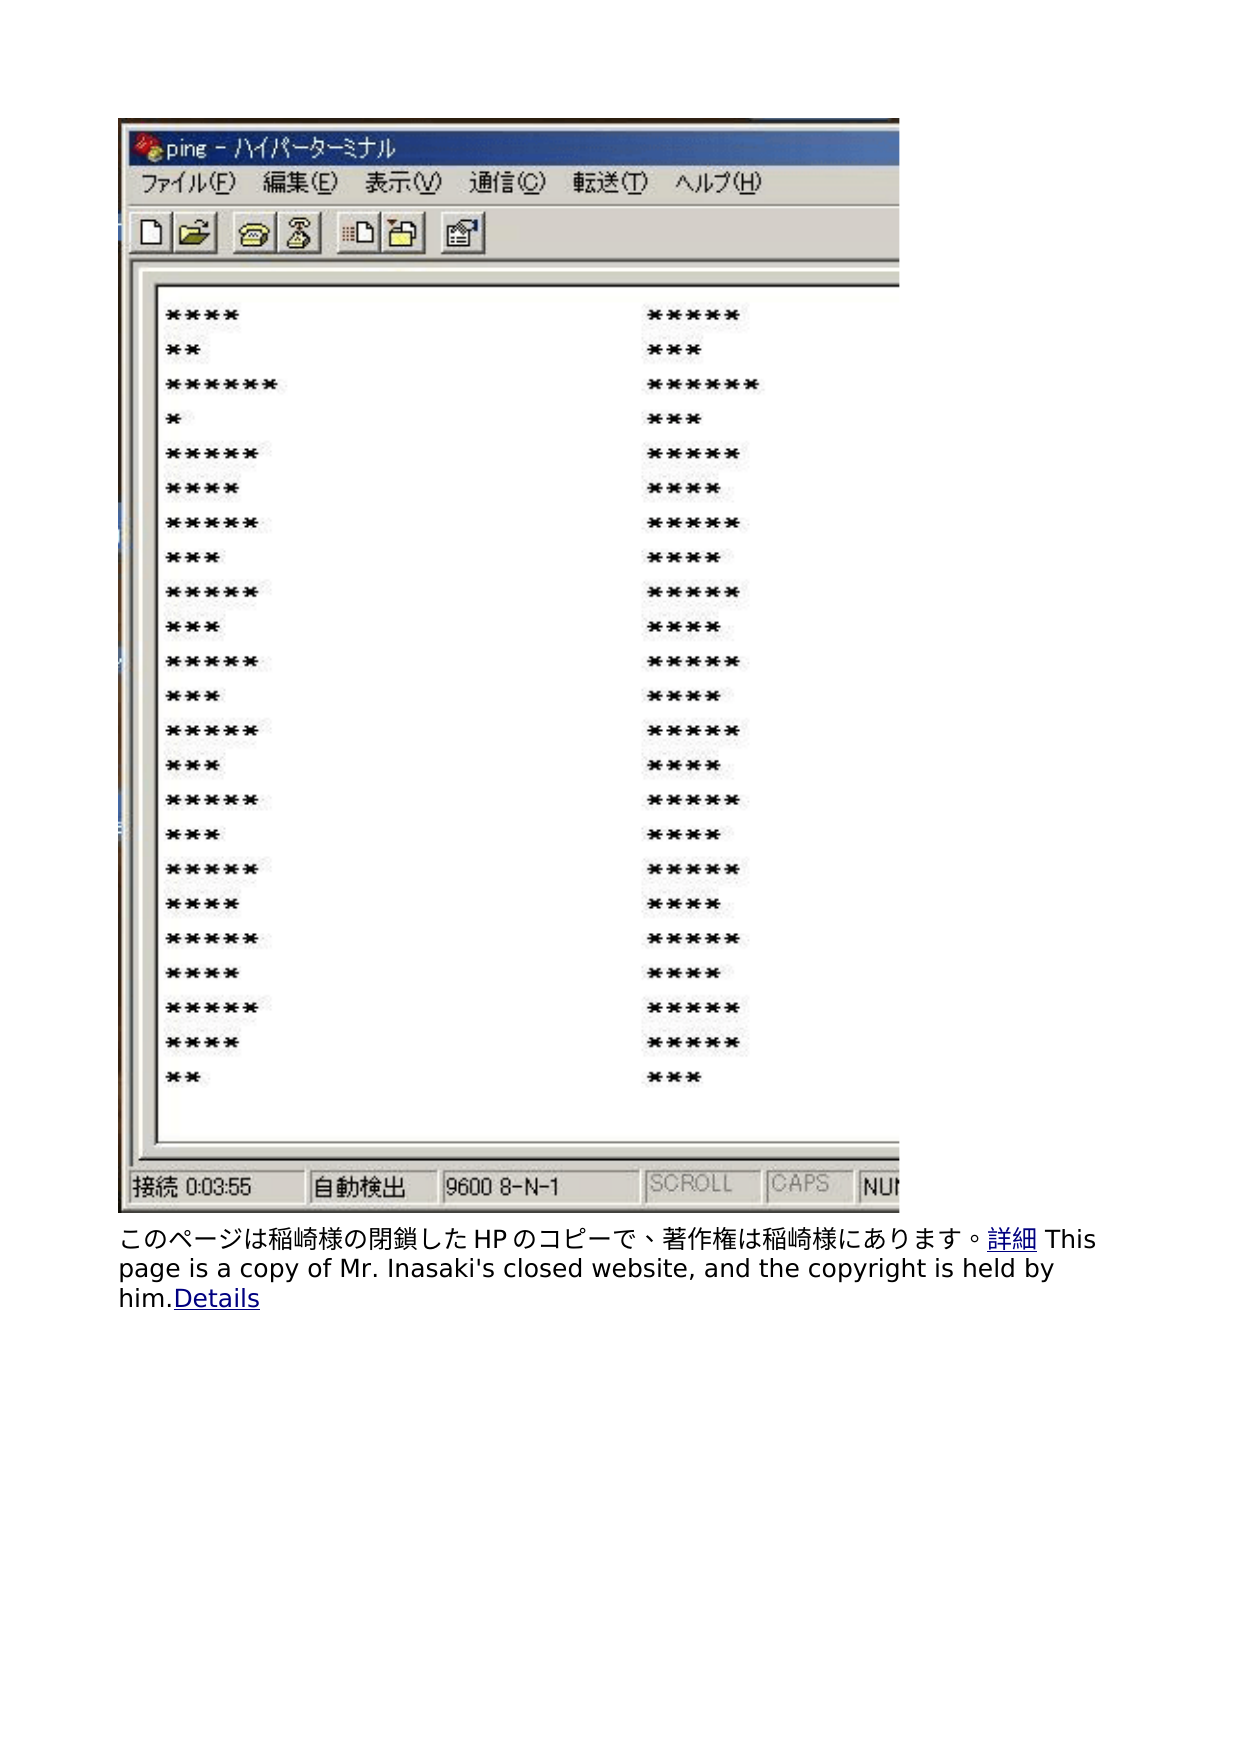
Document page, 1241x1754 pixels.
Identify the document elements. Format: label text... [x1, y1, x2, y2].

text このページは稲崎様の閉鎖したHPのコピーで、著作権は稲崎様にあります。詳細 This page is a copy of Mr. Inasaki's closed website, and the copyright is held by him.Details [118, 1226, 1122, 1313]
text [900, 118, 1122, 1213]
picture [118, 118, 900, 1213]
